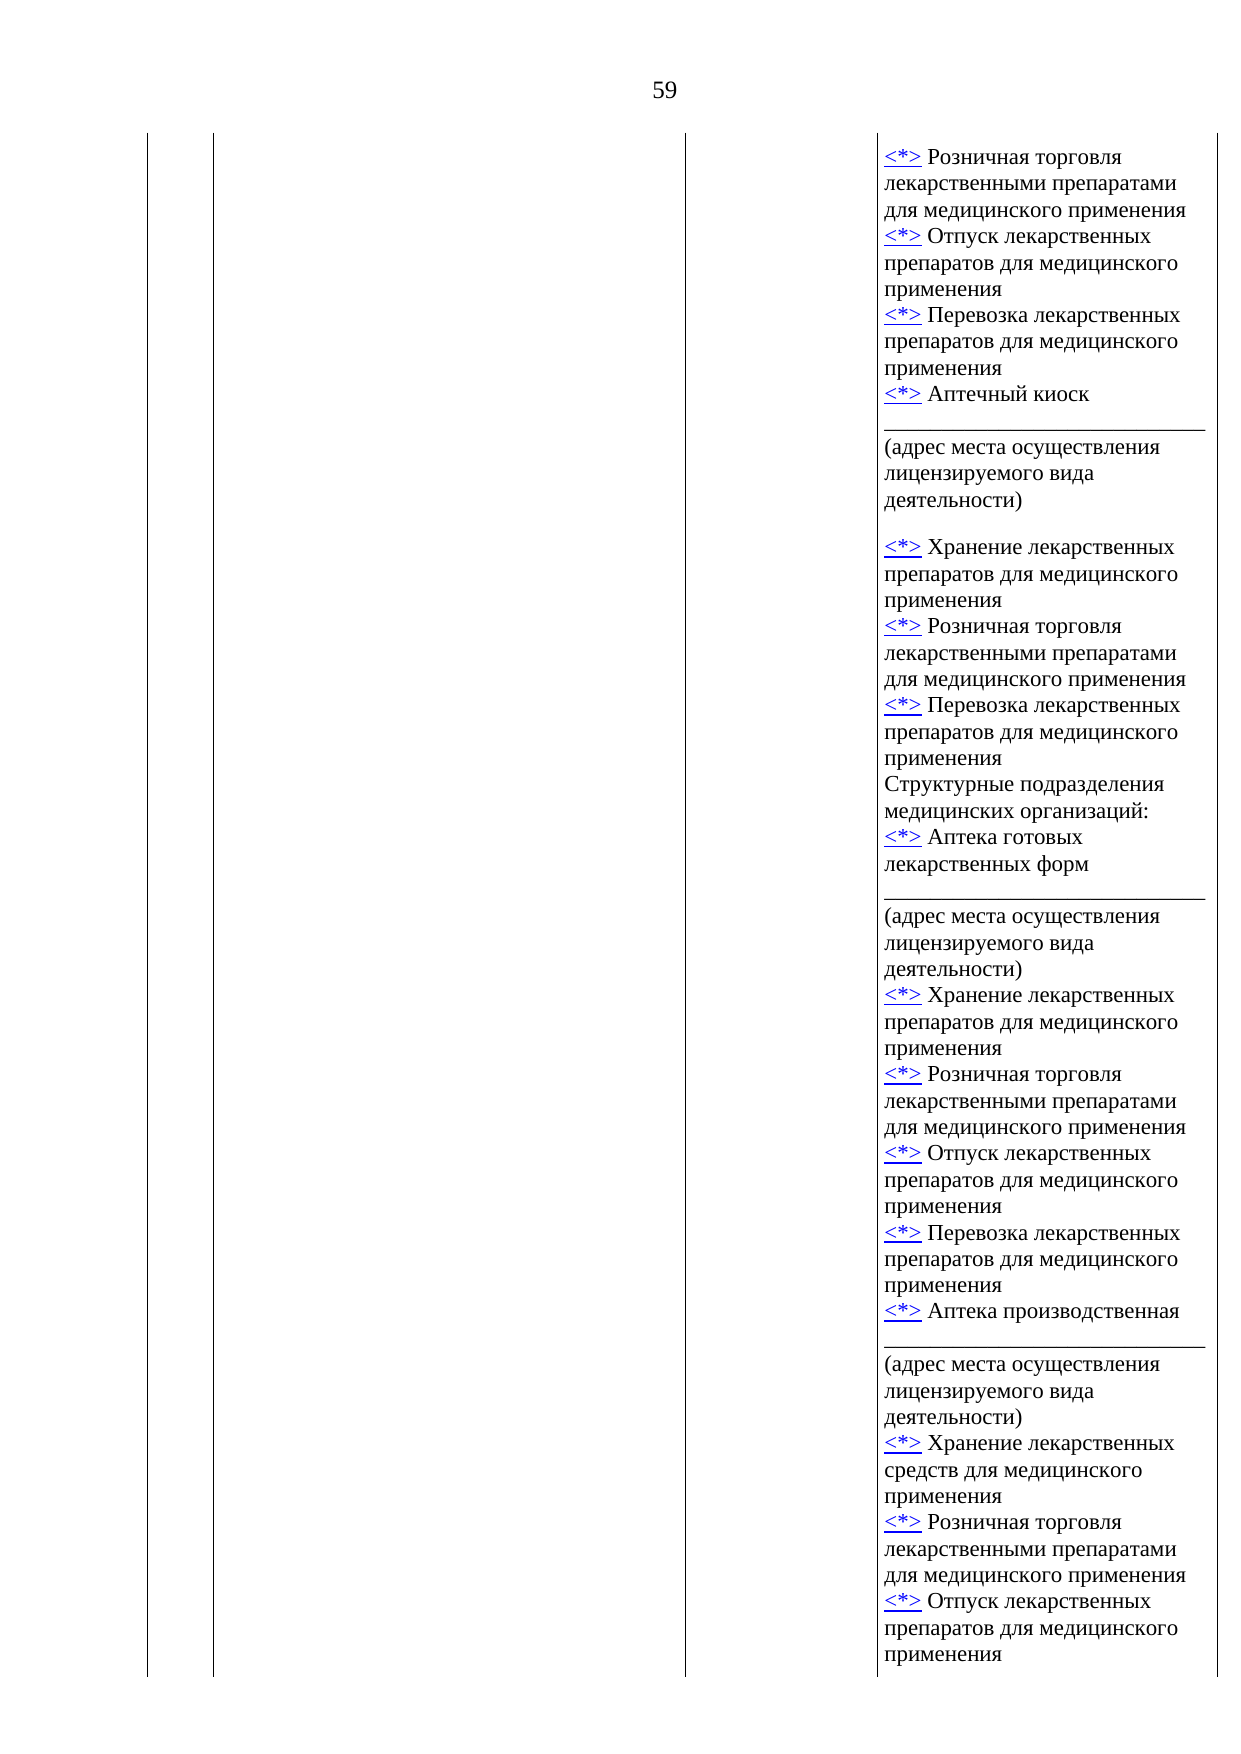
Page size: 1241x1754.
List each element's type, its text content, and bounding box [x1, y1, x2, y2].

table_cell [214, 133, 685, 523]
table_cell [214, 523, 685, 1677]
table_cell <*> Хранение лекарственных препаратов для медицинского применения <*> Розничная торговля лекарственными препаратами для медицинского применения <*> Перевозка лекарственных препаратов для медицинского применения Структурные подразделения медицинских организаций: <*> Аптека готовых лекарственных форм ____________________________ (адрес места осуществления лицензируемого вида деятельности) <*> Хранение лекарственных препаратов для медицинского применения <*> Розничная торговля лекарственными препаратами для медицинского применения <*> Отпуск лекарственных препаратов для медицинского применения <*> Перевозка лекарственных препаратов для медицинского применения <*> Аптека производственная ____________________________ (адрес места осуществления лицензируемого вида деятельности) <*> Хранение лекарственных средств для медицинского применения <*> Розничная торговля лекарственными препаратами для медицинского применения <*> Отпуск лекарственных препаратов для медицинского применения [878, 523, 1217, 1677]
table_cell [148, 523, 213, 1677]
table_cell [686, 523, 877, 1677]
table_cell <*> Розничная торговля лекарственными препаратами для медицинского применения <*> Отпуск лекарственных препаратов для медицинского применения <*> Перевозка лекарственных препаратов для медицинского применения <*> Аптечный киоск ____________________________ (адрес места осуществления лицензируемого вида деятельности) [878, 133, 1217, 523]
table_cell [686, 133, 877, 523]
table_cell [148, 133, 213, 523]
